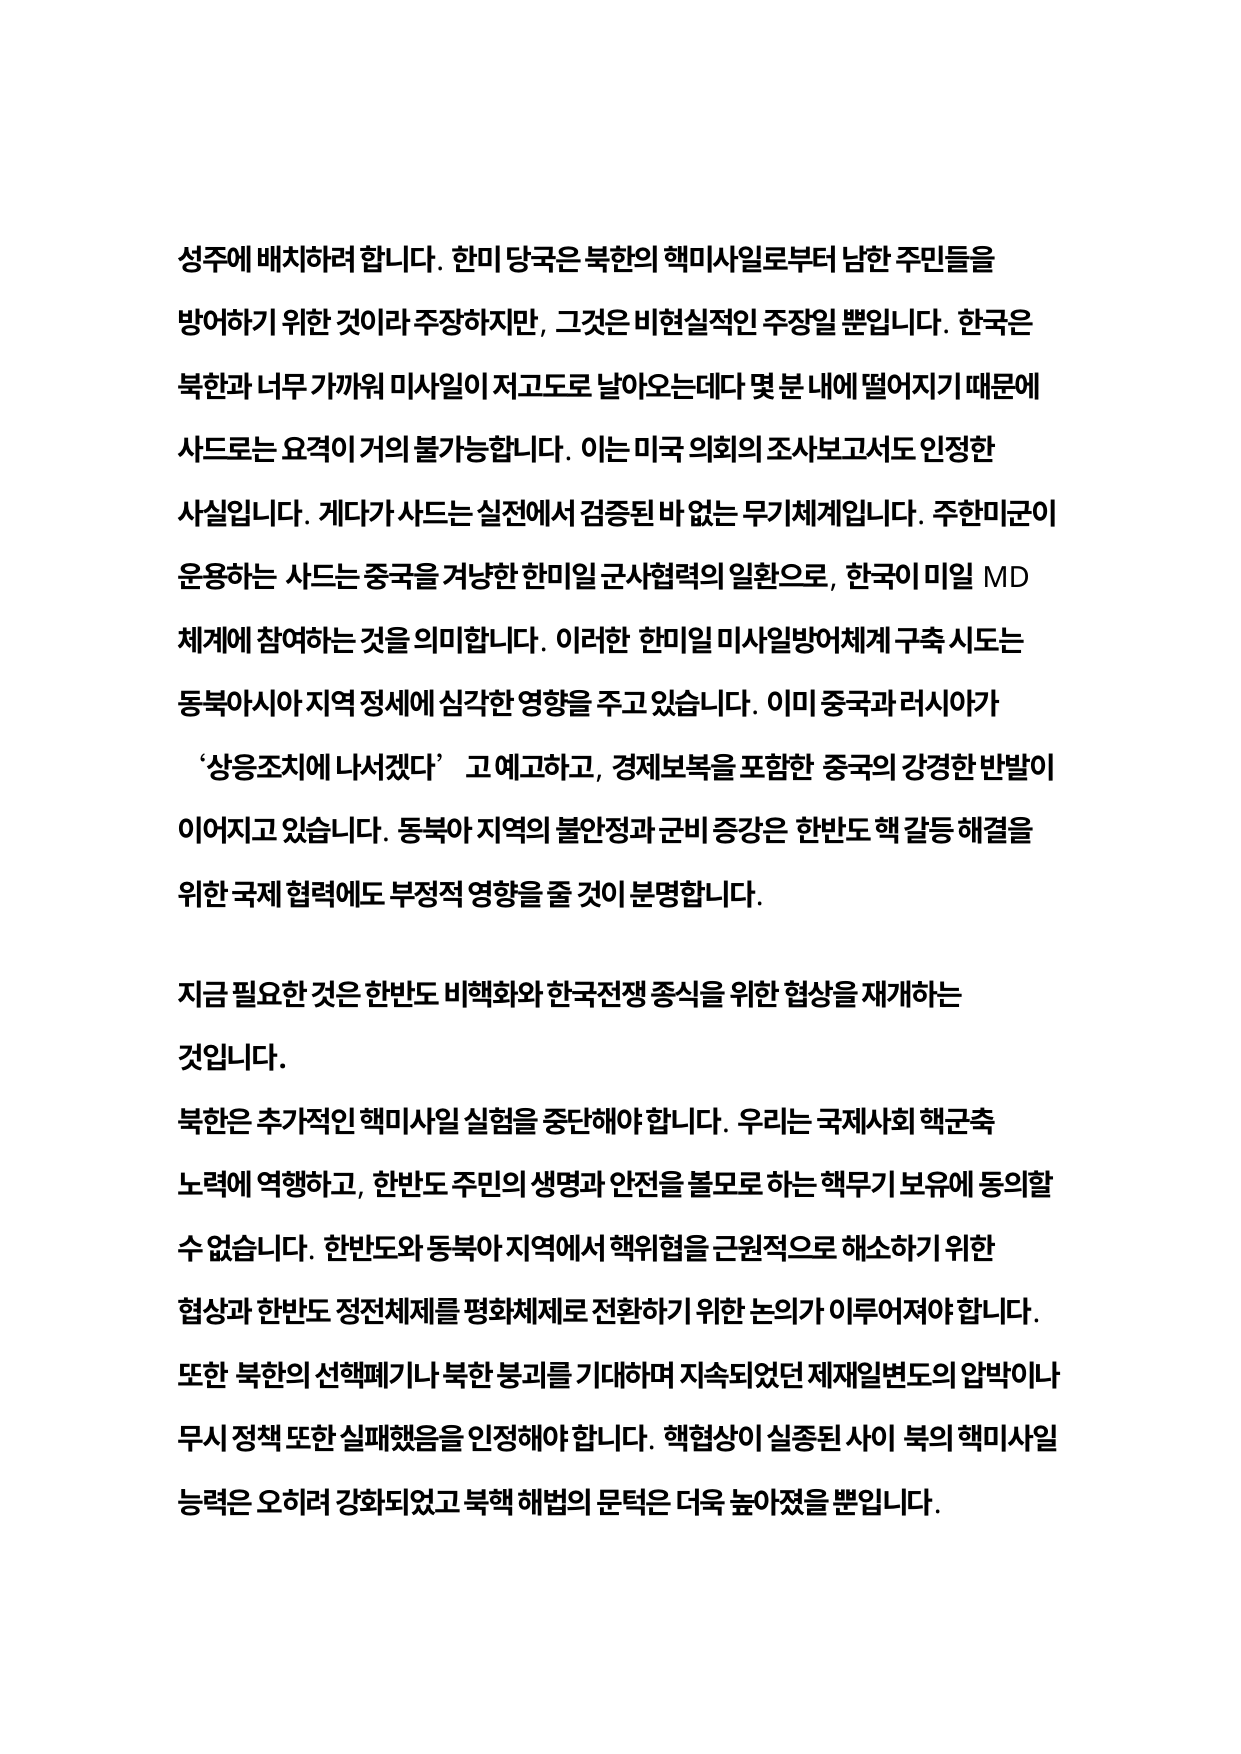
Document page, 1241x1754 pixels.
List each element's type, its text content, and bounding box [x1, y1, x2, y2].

text 성주에 배치하려 합니다. 한미 당국은 북한의 핵미사일로부터 남한 주민들을 방어하기 위한 것이라 주장하지만, 그것은 비현실적인 주장일 뿐입니다. 한국은 북한과 너무 가까워 미사일이 저고도로 날아오는데다 몇 분 내에 떨어지기 때문에 사드로는 요격이 거의 불가능합니다. 이는 미국 의회의 조사보고서도 인정한 사실입니다. 게다가 사드는 실전에서 검증된 바 없는 무기체계입니다. 주한미군이 운용하는 사드는 중국을 겨냥한 한미일 군사협력의 일환으로, 한국이 미일 MD 체계에 참여하는 것을 의미합니다. 이러한 한미일 미사일방어체계 구축 시도는 동북아시아 지역 정세에 심각한 영향을 주고 있습니다. 이미 중국과 러시아가 ‘상응조치에 나서겠다’고 예고하고, 경제보복을 포함한 중국의 강경한 반발이 이어지고 있습니다. 동북아 지역의 불안정과 군비 증강은 한반도 핵 갈등 해결을 위한 국제 협력에도 부정적 영향을 줄 것이 분명합니다. [177, 236, 1063, 914]
text 북한은 추가적인 핵미사일 실험을 중단해야 합니다. 우리는 국제사회 핵군축 노력에 역행하고, 한반도 주민의 생명과 안전을 볼모로 하는 핵무기 보유에 동의할 수 없습니다. 한반도와 동북아 지역에서 핵위협을 근원적으로 해소하기 위한 협상과 한반도 정전체제를 평화체제로 전환하기 위한 논의가 이루어져야 합니다. 또한 북한의 선핵폐기나 북한 붕괴를 기대하며 지속되었던 제재일변도의 압박이나 무시 정책 또한 실패했음을 인정해야 합니다. 핵협상이 실종된 사이 북의 핵미사일 능력은 오히려 강화되었고 북핵 해법의 문턱은 더욱 높아졌을 뿐입니다. [177, 1098, 1063, 1522]
text 지금 필요한 것은 한반도 비핵화와 한국전쟁 종식을 위한 협상을 재개하는 것입니다. [177, 971, 1063, 1077]
